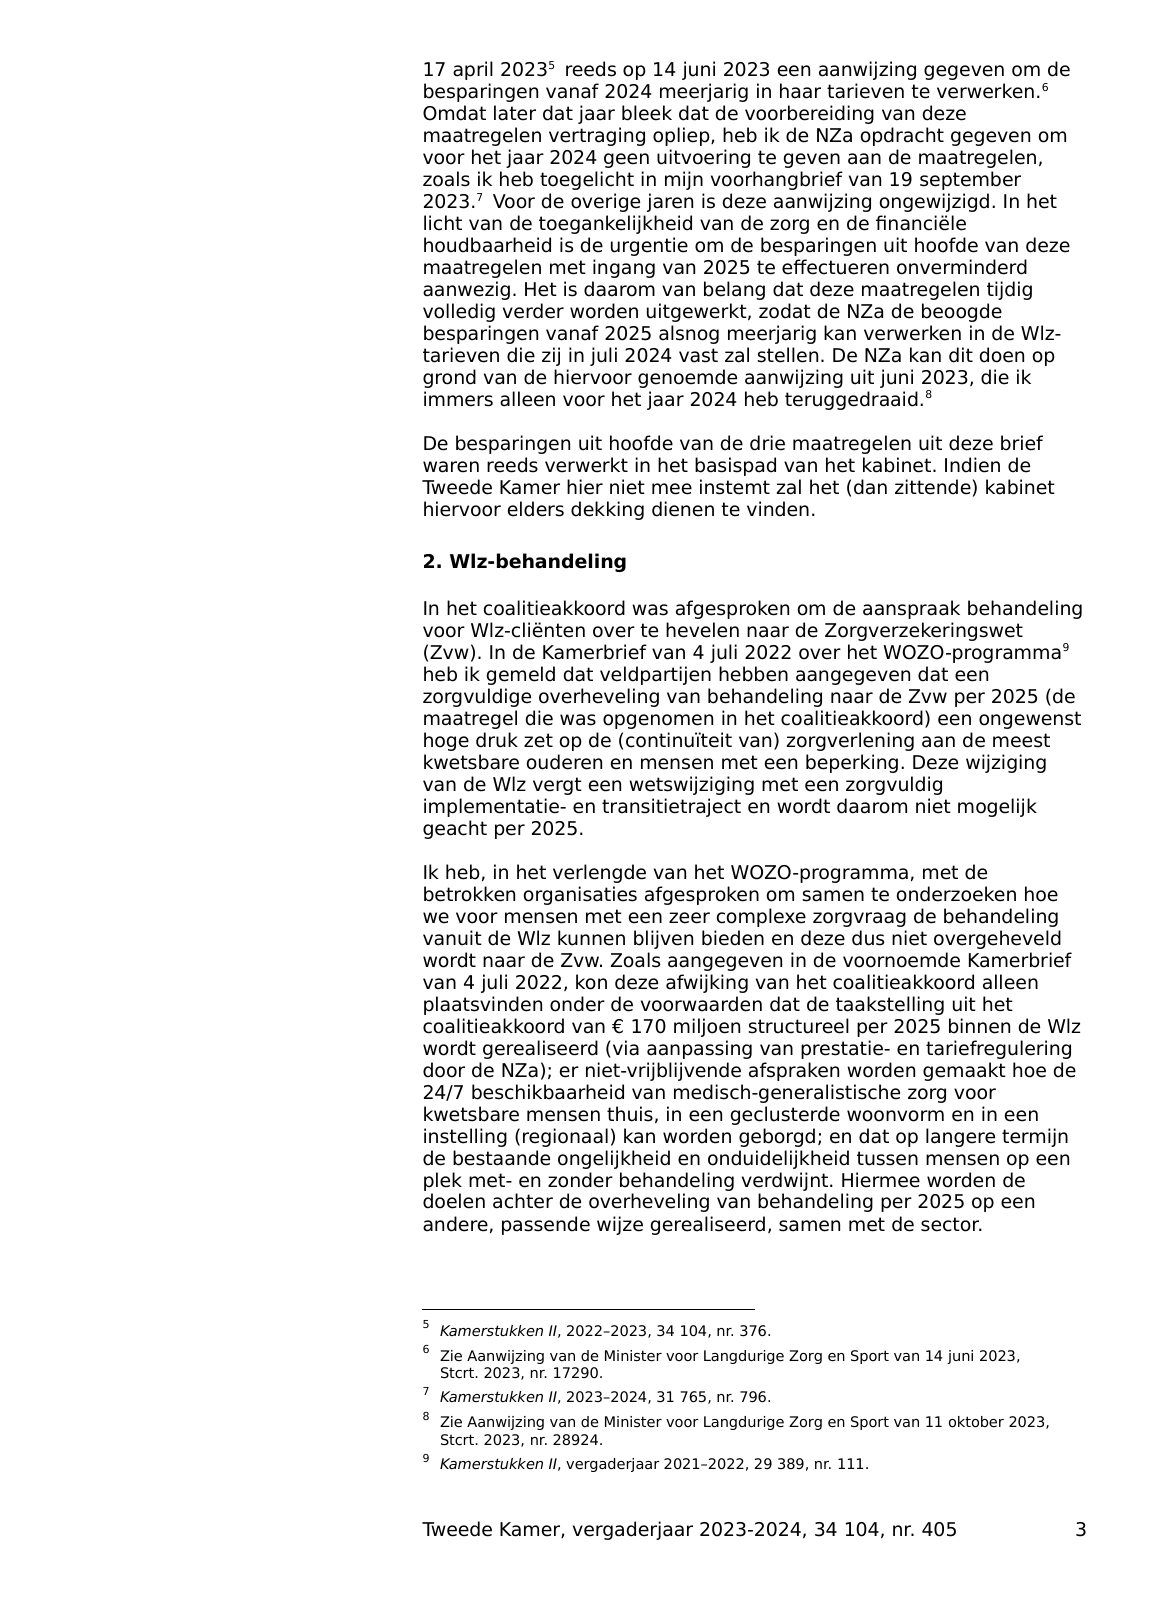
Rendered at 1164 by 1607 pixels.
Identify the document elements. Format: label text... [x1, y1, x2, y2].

text Voor twee van de drie coalitieakkoordmaatregelen (meerjarige contracten met budgetafspraken en doorontwikkeling kwaliteitskader verpleeghuiszorg) heb ik de NZa op grond van mijn voorhangbrief van 17 april 2023 reeds op 14 juni 2023 een aanwijzing gegeven om de besparingen vanaf 2024 meerjarig in haar tarieven te verwerken. Omdat later dat jaar bleek dat de voorbereiding van deze maatregelen vertraging opliep, heb ik de NZa opdracht gegeven om voor het jaar 2024 geen uitvoering te geven aan de maatregelen, zoals ik heb toegelicht in mijn voorhangbrief van 19 september 2023. Voor de overige jaren is deze aanwijzing ongewijzigd. In het licht van de toegankelijkheid van de zorg en de financiële houdbaarheid is de urgentie om de besparingen uit hoofde van deze maatregelen met ingang van 2025 te effectueren onverminderd aanwezig. Het is daarom van belang dat deze maatregelen tijdig volledig verder worden uitgewerkt, zodat de NZa de beoogde besparingen vanaf 2025 alsnog meerjarig kan verwerken in de Wlz-tarieven die zij in juli 2024 vast zal stellen. De NZa kan dit doen op grond van de hiervoor genoemde aanwijzing uit juni 2023, die ik immers alleen voor het jaar 2024 heb teruggedraaid. [422, 59, 1087, 411]
text Zie Aanwijzing van de Minister voor Langdurige Zorg en Sport van 11 oktober 2023, Stcrt. 2023, nr. 28924. [422, 1410, 1087, 1449]
text Kamerstukken II, 2022–2023, 34 104, nr. 376. [422, 1318, 1087, 1341]
subtitle 2. Wlz-behandeling [422, 551, 1087, 573]
text Kamerstukken II, 2023–2024, 31 765, nr. 796. [422, 1385, 1087, 1407]
text Ik heb, in het verlengde van het WOZO-programma, met de betrokken organisaties afgesproken om samen te onderzoeken hoe we voor mensen met een zeer complexe zorgvraag de behandeling vanuit de Wlz kunnen blijven bieden en deze dus niet overgeheveld wordt naar de Zvw. Zoals aangegeven in de voornoemde Kamerbrief van 4 juli 2022, kon deze afwijking van het coalitieakkoord alleen plaatsvinden onder de voorwaarden dat de taakstelling uit het coalitieakkoord van € 170 miljoen structureel per 2025 binnen de Wlz wordt gerealiseerd (via aanpassing van prestatie- en tariefregulering door de NZa); er niet-vrijblijvende afspraken worden gemaakt hoe de 24/7 beschikbaarheid van medisch-generalistische zorg voor kwetsbare mensen thuis, in een geclusterde woonvorm en in een instelling (regionaal) kan worden geborgd; en dat op langere termijn de bestaande ongelijkheid en onduidelijkheid tussen mensen op een plek met- en zonder behandeling verdwijnt. Hiermee worden de doelen achter de overheveling van behandeling per 2025 op een andere, passende wijze gerealiseerd, samen met de sector. [422, 862, 1087, 1235]
text In het coalitieakkoord was afgesproken om de aanspraak behandeling voor Wlz-cliënten over te hevelen naar de Zorgverzekeringswet (Zvw). In de Kamerbrief van 4 juli 2022 over het WOZO-programma heb ik gemeld dat veldpartijen hebben aangegeven dat een zorgvuldige overheveling van behandeling naar de Zvw per 2025 (de maatregel die was opgenomen in het coalitieakkoord) een ongewenst hoge druk zet op de (continuïteit van) zorgverlening aan de meest kwetsbare ouderen en mensen met een beperking. Deze wijziging van de Wlz vergt een wetswijziging met een zorgvuldig implementatie- en transitietraject en wordt daarom niet mogelijk geacht per 2025. [422, 598, 1087, 839]
text Zie Aanwijzing van de Minister voor Langdurige Zorg en Sport van 14 juni 2023, Stcrt. 2023, nr. 17290. [422, 1343, 1087, 1382]
text Kamerstukken II, vergaderjaar 2021–2022, 29 389, nr. 111. [422, 1452, 1087, 1474]
text De besparingen uit hoofde van de drie maatregelen uit deze brief waren reeds verwerkt in het basispad van het kabinet. Indien de Tweede Kamer hier niet mee instemt zal het (dan zittende) kabinet hiervoor elders dekking dienen te vinden. [422, 433, 1087, 521]
